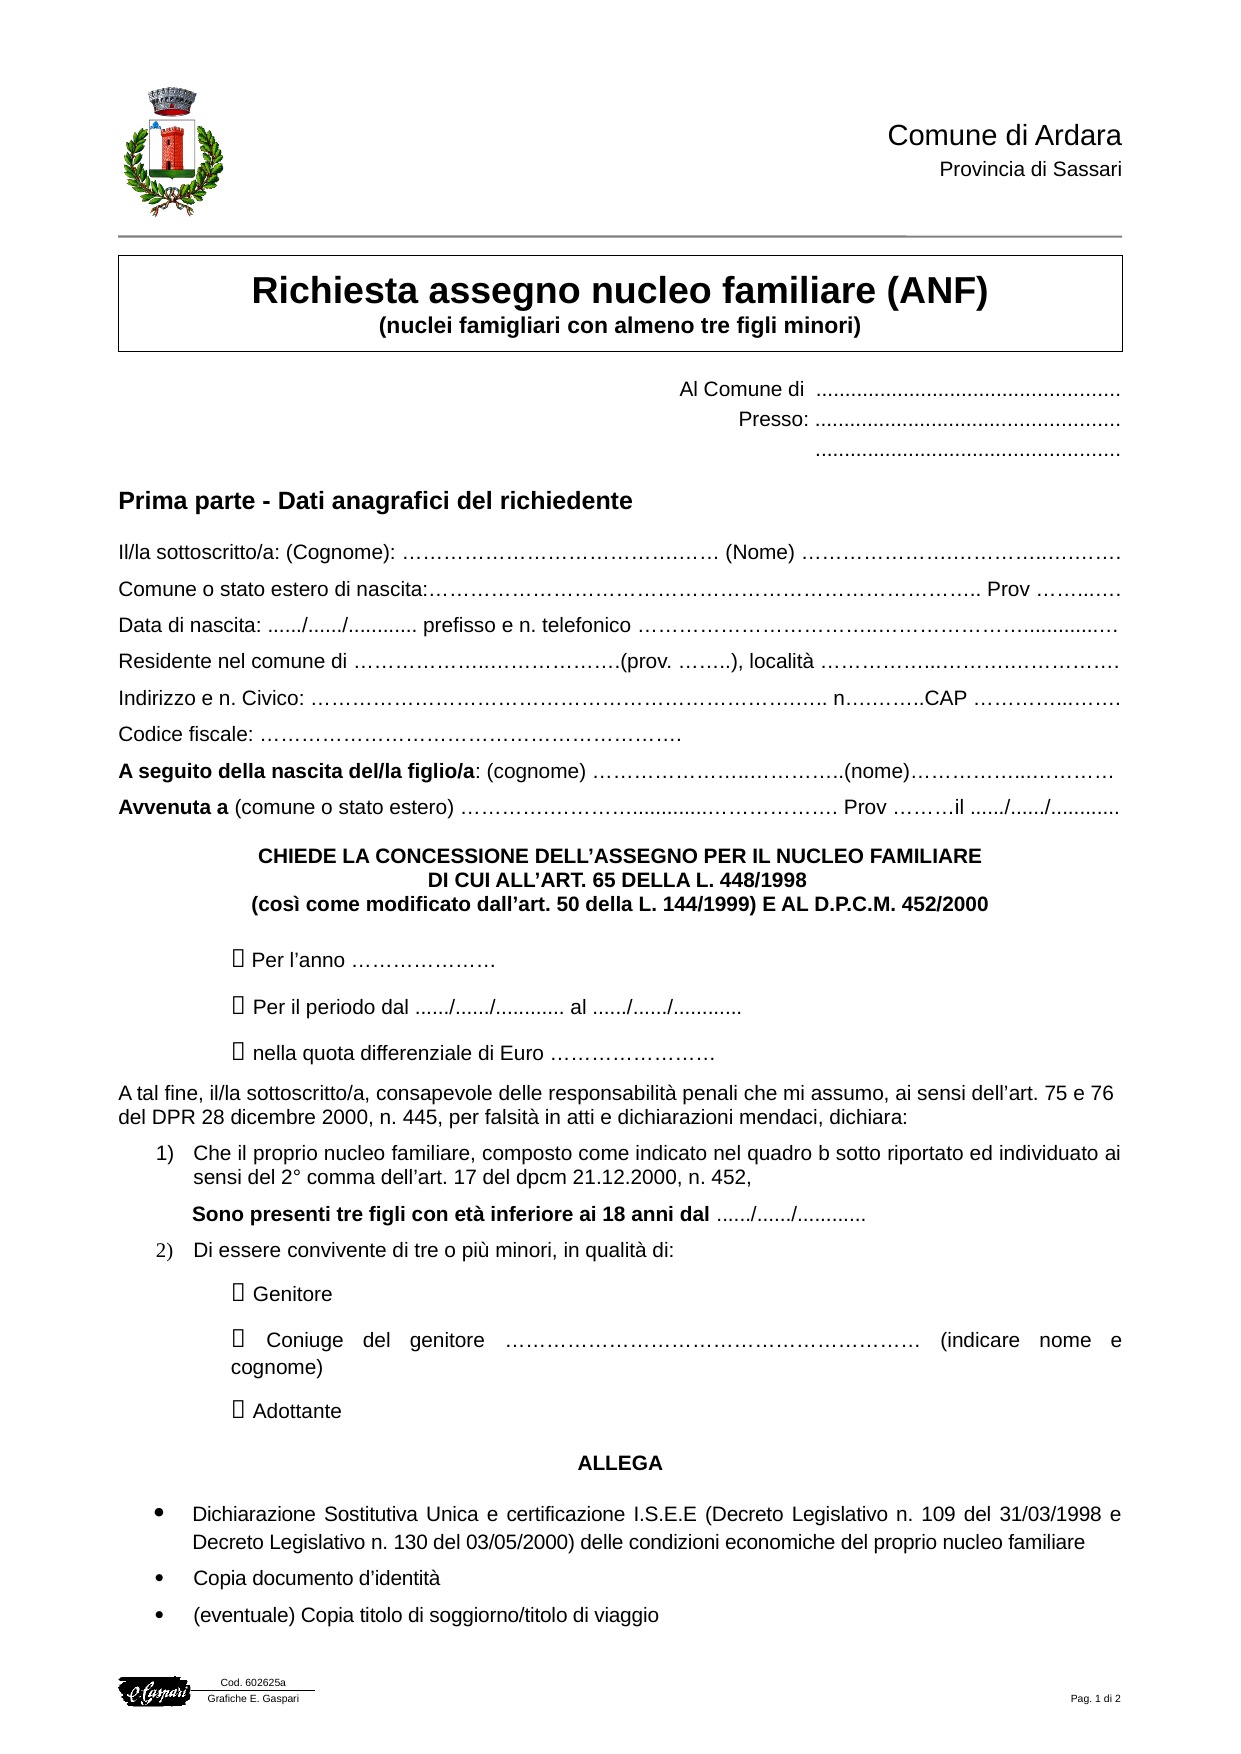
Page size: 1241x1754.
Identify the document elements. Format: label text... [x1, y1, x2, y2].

text Sono presenti tre figli con età inferiore ai 18 anni dal ....../....../............ [192, 1201, 1122, 1225]
text Presso: [738, 407, 1122, 431]
text (così come modificato dall’art. 50 della L. 144/1999) E AL D.P.C.M. 452/2000 [118, 892, 1122, 916]
list Copia documento d’identità [156, 1566, 1122, 1590]
list (eventuale) Copia titolo di soggiorno/titolo di viaggio [156, 1603, 1122, 1627]
text A tal fine, il/la sottoscritto/a, consapevole delle responsabilità penali che mi assumo, ai sensi dell’art. 75 e 76 del DPR 28 dicembre 2000, n. 445, per falsità in atti e dichiarazioni mendaci, dichiara: [118, 1081, 1122, 1128]
text Residente nel comune di ………………..……………….(prov. ……..), località ……………...……….……………. [118, 649, 1122, 673]
picture [122, 87, 224, 219]
text DI CUI ALL’ART. 65 DELLA L. 448/1998 [118, 868, 1122, 892]
text Indirizzo e n. Civico: …………………………………………………………….….. n….……..CAP …………...……. [118, 686, 1122, 710]
text Prima parte - Dati anagrafici del richiedente [118, 486, 1122, 515]
text  Coniuge del genitore …………………………………………………… (indicare nome e cognome) [231, 1321, 1122, 1379]
text Comune o stato estero di nascita:…………………………………………………………………….. Prov ……...…. [118, 576, 1122, 600]
text Il/la sottoscritto/a: (Cognome): ………………………………….…… (Nome) ………………….…………..….……. [118, 540, 1122, 564]
text A seguito della nascita del/la figlio/a: (cognome) …………………..…………..(nome)……………...………… [118, 759, 1122, 783]
list Di essere convivente di tre o più minori, in qualità di: [156, 1238, 1122, 1262]
text Codice fiscale: ……………………………………………………. [118, 722, 1122, 746]
subtitle CHIEDE LA CONCESSIONE DELL’ASSEGNO PER IL NUCLEO FAMILIARE [118, 844, 1122, 868]
text Data di nascita: ....../....../............ prefisso e n. telefonico ……………………………..………………….............… [118, 613, 1122, 637]
text Provincia di Sassari [224, 157, 1122, 181]
text  Per l’anno ………………… [231, 941, 1122, 975]
text Avvenuta a (comune o stato estero) ………….………….............………………. Prov ………il ....../....../............ [118, 795, 1122, 819]
table_header Richiesta assegno nucleo familiare (ANF) (nuclei famigliari con almeno tre figli minori) [119, 256, 1122, 351]
list Dichiarazione Sostitutiva Unica e certificazione I.S.E.E (Decreto Legislativo n. 109 del 31/03/1998 e Decreto Legislativo n. 130 del 03/05/2000) delle condizioni economiche del proprio nucleo familiare [154, 1502, 1122, 1553]
text  Genitore [231, 1274, 1122, 1309]
picture [117, 1675, 191, 1707]
text Comune di Ardara [224, 118, 1122, 152]
text ALLEGA [118, 1451, 1122, 1475]
text Al Comune di [679, 377, 1122, 401]
text  Adottante [231, 1392, 1122, 1426]
text  Per il periodo dal ....../....../............ al ....../....../............ [231, 987, 1122, 1022]
text  nella quota differenziale di Euro …………………… [231, 1034, 1122, 1068]
list Che il proprio nucleo familiare, composto come indicato nel quadro b sotto riportato ed individuato ai sensi del 2° comma dell’art. 17 del dpcm 21.12.2000, n. 452, [156, 1141, 1122, 1189]
